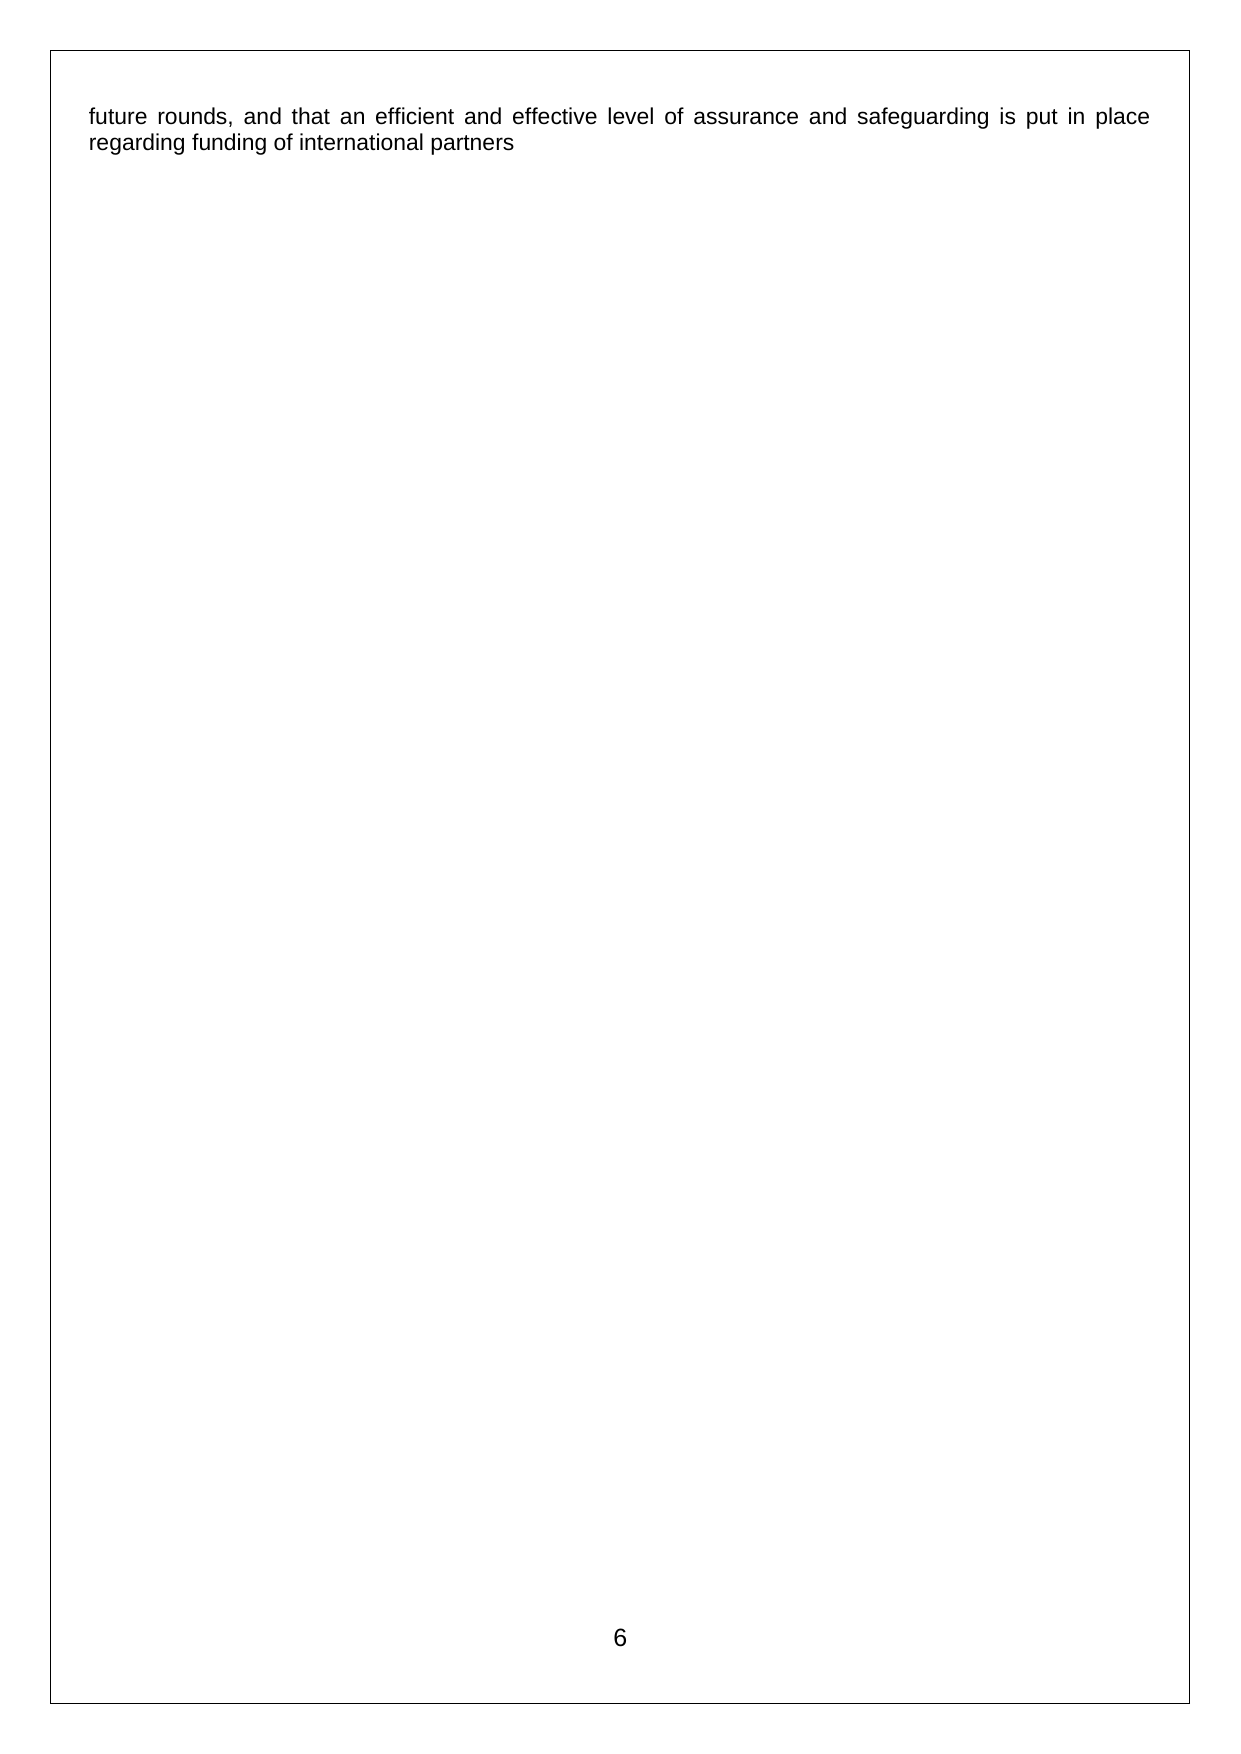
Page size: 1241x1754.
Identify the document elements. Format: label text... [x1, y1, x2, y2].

list future rounds, and that an efficient and effective level of assurance and safeguarding is put in place regarding funding of international partners [51, 103, 1152, 155]
